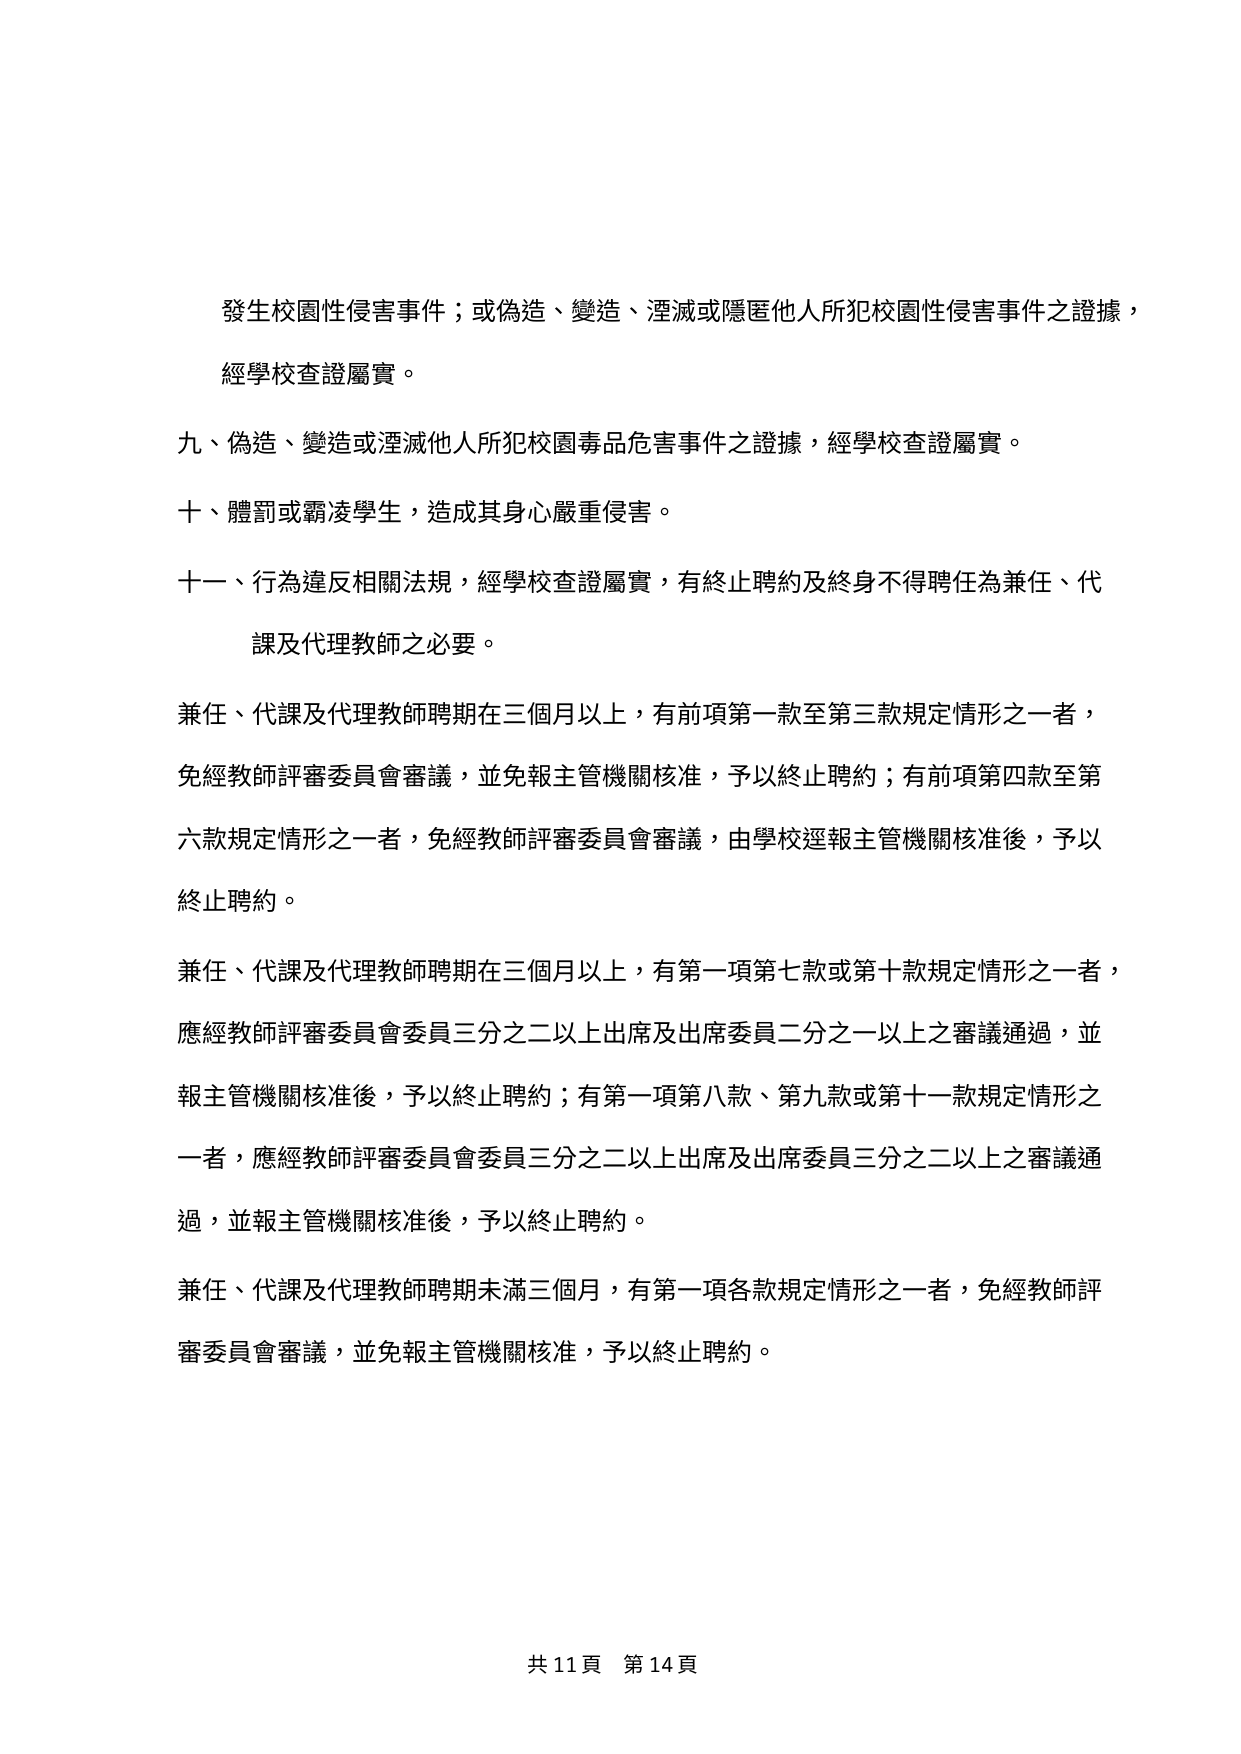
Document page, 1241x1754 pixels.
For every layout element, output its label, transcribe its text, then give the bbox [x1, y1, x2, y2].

text 兼任、代課及代理教師聘期在三個月以上，有第一項第七款或第十款規定情形之一者，應經教師評審委員會委員三分之二以上出席及出席委員二分之一以上之審議通過，並報主管機關核准後，予以終止聘約；有第一項第八款、第九款或第十一款規定情形之一者，應經教師評審委員會委員三分之二以上出席及出席委員三分之二以上之審議通過，並報主管機關核准後，予以終止聘約。 [177, 927, 1122, 1240]
text 九、偽造、變造或湮滅他人所犯校園毒品危害事件之證據，經學校查證屬實。 [177, 400, 1122, 462]
text 八、知悉服務學校發生疑似校園性侵害事件，未依性別平等教育法規定通報，致再度發生校園性侵害事件；或偽造、變造、湮滅或隱匿他人所犯校園性侵害事件之證據，經學校查證屬實。 [177, 268, 1122, 393]
text 十一、行為違反相關法規，經學校查證屬實，有終止聘約及終身不得聘任為兼任、代課及代理教師之必要。 [177, 539, 1122, 664]
text 兼任、代課及代理教師聘期在三個月以上，有前項第一款至第三款規定情形之一者，免經教師評審委員會審議，並免報主管機關核准，予以終止聘約；有前項第四款至第六款規定情形之一者，免經教師評審委員會審議，由學校逕報主管機關核准後，予以終止聘約。 [177, 671, 1122, 921]
text 兼任、代課及代理教師聘期未滿三個月，有第一項各款規定情形之一者，免經教師評審委員會審議，並免報主管機關核准，予以終止聘約。 [177, 1247, 1122, 1372]
text 十、體罰或霸凌學生，造成其身心嚴重侵害。 [177, 469, 1122, 532]
